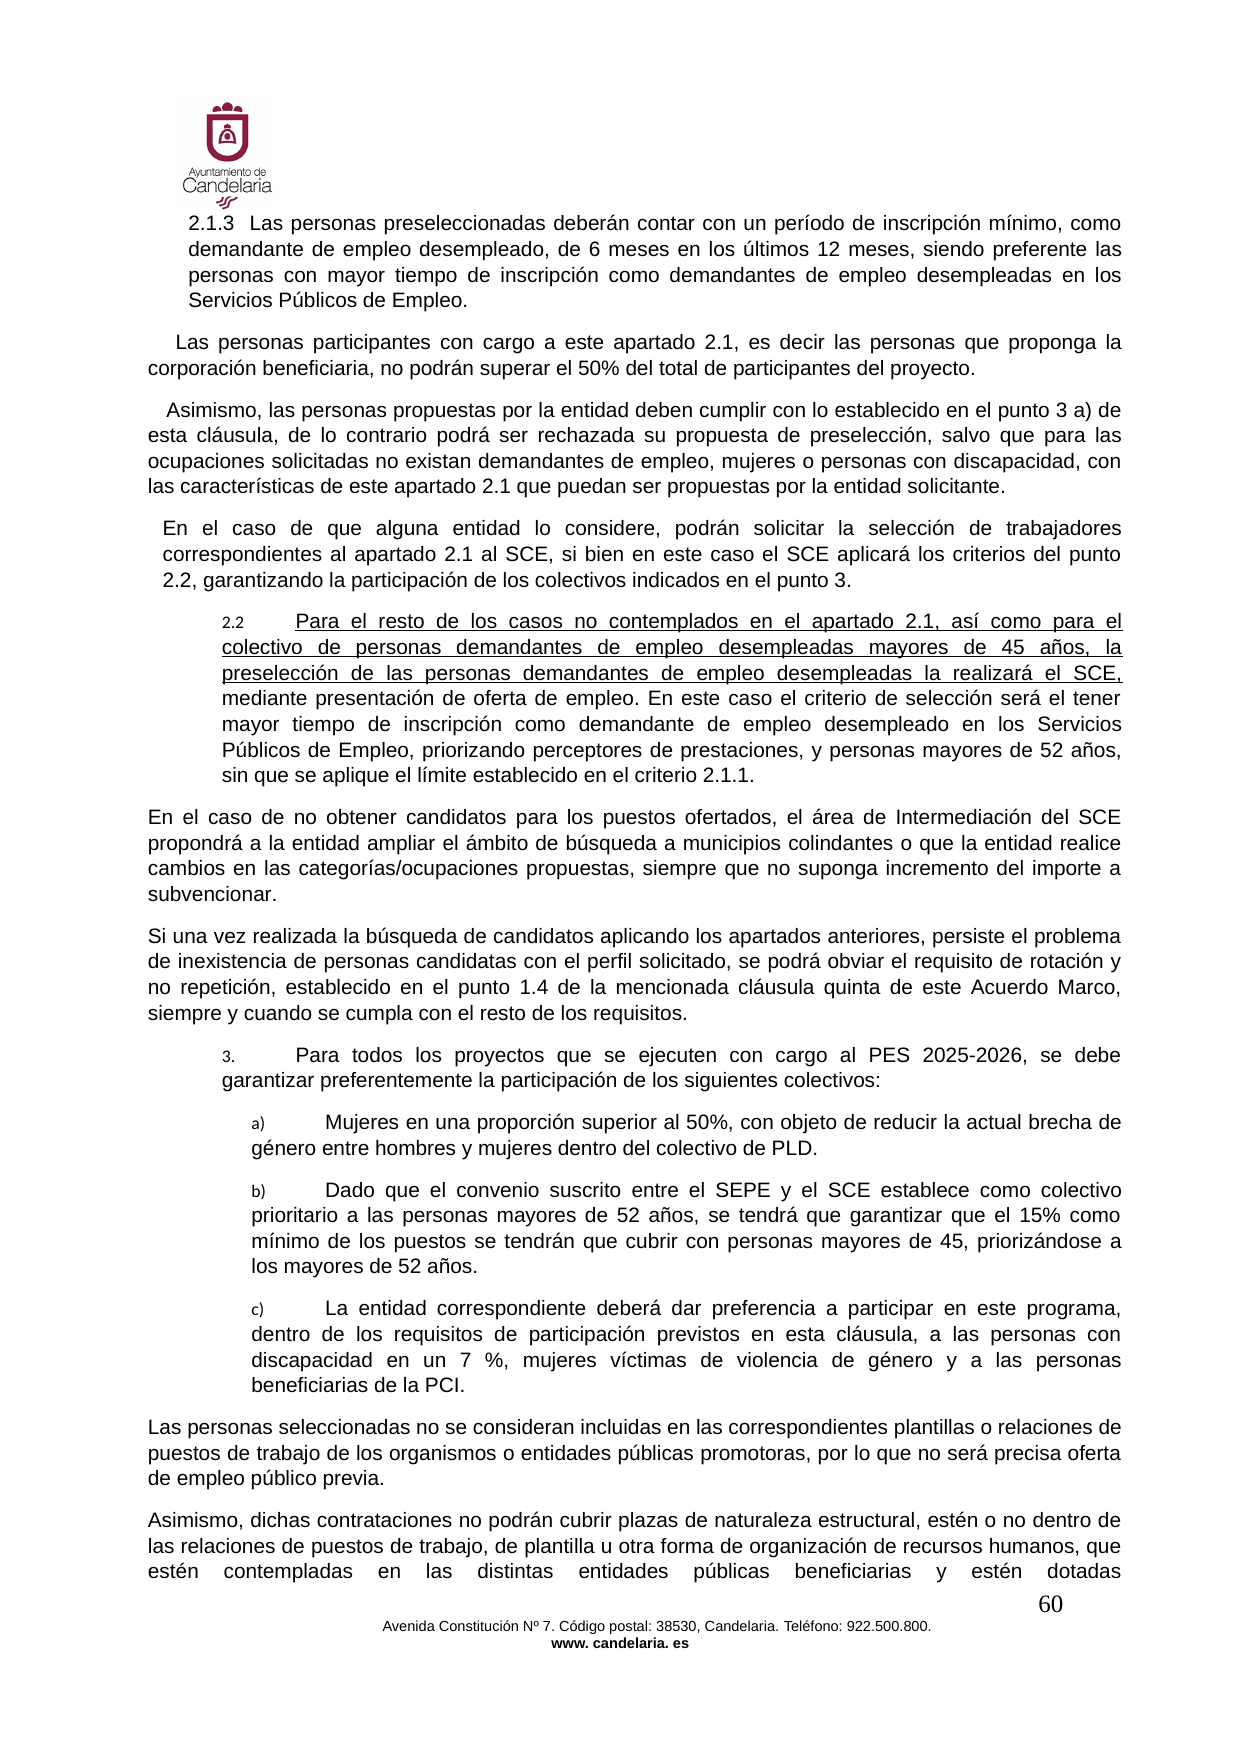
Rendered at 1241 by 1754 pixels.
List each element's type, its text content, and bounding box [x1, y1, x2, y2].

text 2.1.3 Las personas preseleccionadas deberán contar con un período de inscripción mínimo, como demandante de empleo desempleado, de 6 meses en los últimos 12 meses, siendo preferente las personas con mayor tiempo de inscripción como demandantes de empleo desempleadas en los Servicios Públicos de Empleo. [188, 211, 1123, 312]
text Asimismo, las personas propuestas por la entidad deben cumplir con lo establecido en el punto 3 a) de esta cláusula, de lo contrario podrá ser rechazada su propuesta de preselección, salvo que para las ocupaciones solicitadas no existan demandantes de empleo, mujeres o personas con discapacidad, con las características de este apartado 2.1 que puedan ser propuestas por la entidad solicitante. [148, 397, 1123, 498]
list La entidad correspondiente deberá dar preferencia a participar en este programa, dentro de los requisitos de participación previstos en esta cláusula, a las personas con discapacidad en un 7 %, mujeres víctimas de violencia de género y a las personas beneficiarias de la PCI. [251, 1296, 1123, 1397]
text Las personas seleccionadas no se consideran incluidas en las correspondientes plantillas o relaciones de puestos de trabajo de los organismos o entidades públicas promotoras, por lo que no será precisa oferta de empleo público previa. [148, 1415, 1123, 1490]
list Para todos los proyectos que se ejecuten con cargo al PES 2025-2026, se debe garantizar preferentemente la participación de los siguientes colectivos: [222, 1042, 1123, 1092]
list Mujeres en una proporción superior al 50%, con objeto de reducir la actual brecha de género entre hombres y mujeres dentro del colectivo de PLD. [251, 1110, 1123, 1159]
text Si una vez realizada la búsqueda de candidatos aplicando los apartados anteriores, persiste el problema de inexistencia de personas candidatas con el perfil solicitado, se podrá obviar el requisito de rotación y no repetición, establecido en el punto 1.4 de la mencionada cláusula quinta de este Acuerdo Marco, siempre y cuando se cumpla con el resto de los requisitos. [148, 924, 1123, 1024]
list Para el resto de los casos no contemplados en el apartado 2.1, así como para el colectivo de personas demandantes de empleo desempleadas mayores de 45 años, la preselección de las personas demandantes de empleo desempleadas la realizará el SCE, mediante presentación de oferta de empleo. En este caso el criterio de selección será el tener mayor tiempo de inscripción como demandante de empleo desempleado en los Servicios Públicos de Empleo, priorizando perceptores de prestaciones, y personas mayores de 52 años, sin que se aplique el límite establecido en el criterio 2.1.1. [222, 609, 1123, 656]
list Para el resto de los casos no contemplados en el apartado 2.1, así como para el colectivo de personas demandantes de empleo desempleadas mayores de 45 años, la preselección de las personas demandantes de empleo desempleadas la realizará el SCE, mediante presentación de oferta de empleo. En este caso el criterio de selección será el tener mayor tiempo de inscripción como demandante de empleo desempleado en los Servicios Públicos de Empleo, priorizando perceptores de prestaciones, y personas mayores de 52 años, sin que se aplique el límite establecido en el criterio 2.1.1. [222, 657, 1123, 682]
text Asimismo, dichas contrataciones no podrán cubrir plazas de naturaleza estructural, estén o no dentro de las relaciones de puestos de trabajo, de plantilla u otra forma de organización de recursos humanos, que estén contempladas en las distintas entidades públicas beneficiarias y estén dotadas [148, 1508, 1123, 1583]
list Dado que el convenio suscrito entre el SEPE y el SCE establece como colectivo prioritario a las personas mayores de 52 años, se tendrá que garantizar que el 15% como mínimo de los puestos se tendrán que cubrir con personas mayores de 45, priorizándose a los mayores de 52 años. [251, 1177, 1123, 1278]
list Para el resto de los casos no contemplados en el apartado 2.1, así como para el colectivo de personas demandantes de empleo desempleadas mayores de 45 años, la preselección de las personas demandantes de empleo desempleadas la realizará el SCE, mediante presentación de oferta de empleo. En este caso el criterio de selección será el tener mayor tiempo de inscripción como demandante de empleo desempleado en los Servicios Públicos de Empleo, priorizando perceptores de prestaciones, y personas mayores de 52 años, sin que se aplique el límite establecido en el criterio 2.1.1. [222, 683, 1123, 787]
text En el caso de no obtener candidatos para los puestos ofertados, el área de Intermediación del SCE propondrá a la entidad ampliar el ámbito de búsqueda a municipios colindantes o que la entidad realice cambios en las categorías/ocupaciones propuestas, siempre que no suponga incremento del importe a subvencionar. [148, 805, 1123, 906]
text En el caso de que alguna entidad lo considere, podrán solicitar la selección de trabajadores correspondientes al apartado 2.1 al SCE, si bien en este caso el SCE aplicará los criterios del punto 2.2, garantizando la participación de los colectivos indicados en el punto 3. [162, 516, 1123, 591]
text Las personas participantes con cargo a este apartado 2.1, es decir las personas que proponga la corporación beneficiaria, no podrán superar el 50% del total de participantes del proyecto. [148, 330, 1123, 379]
